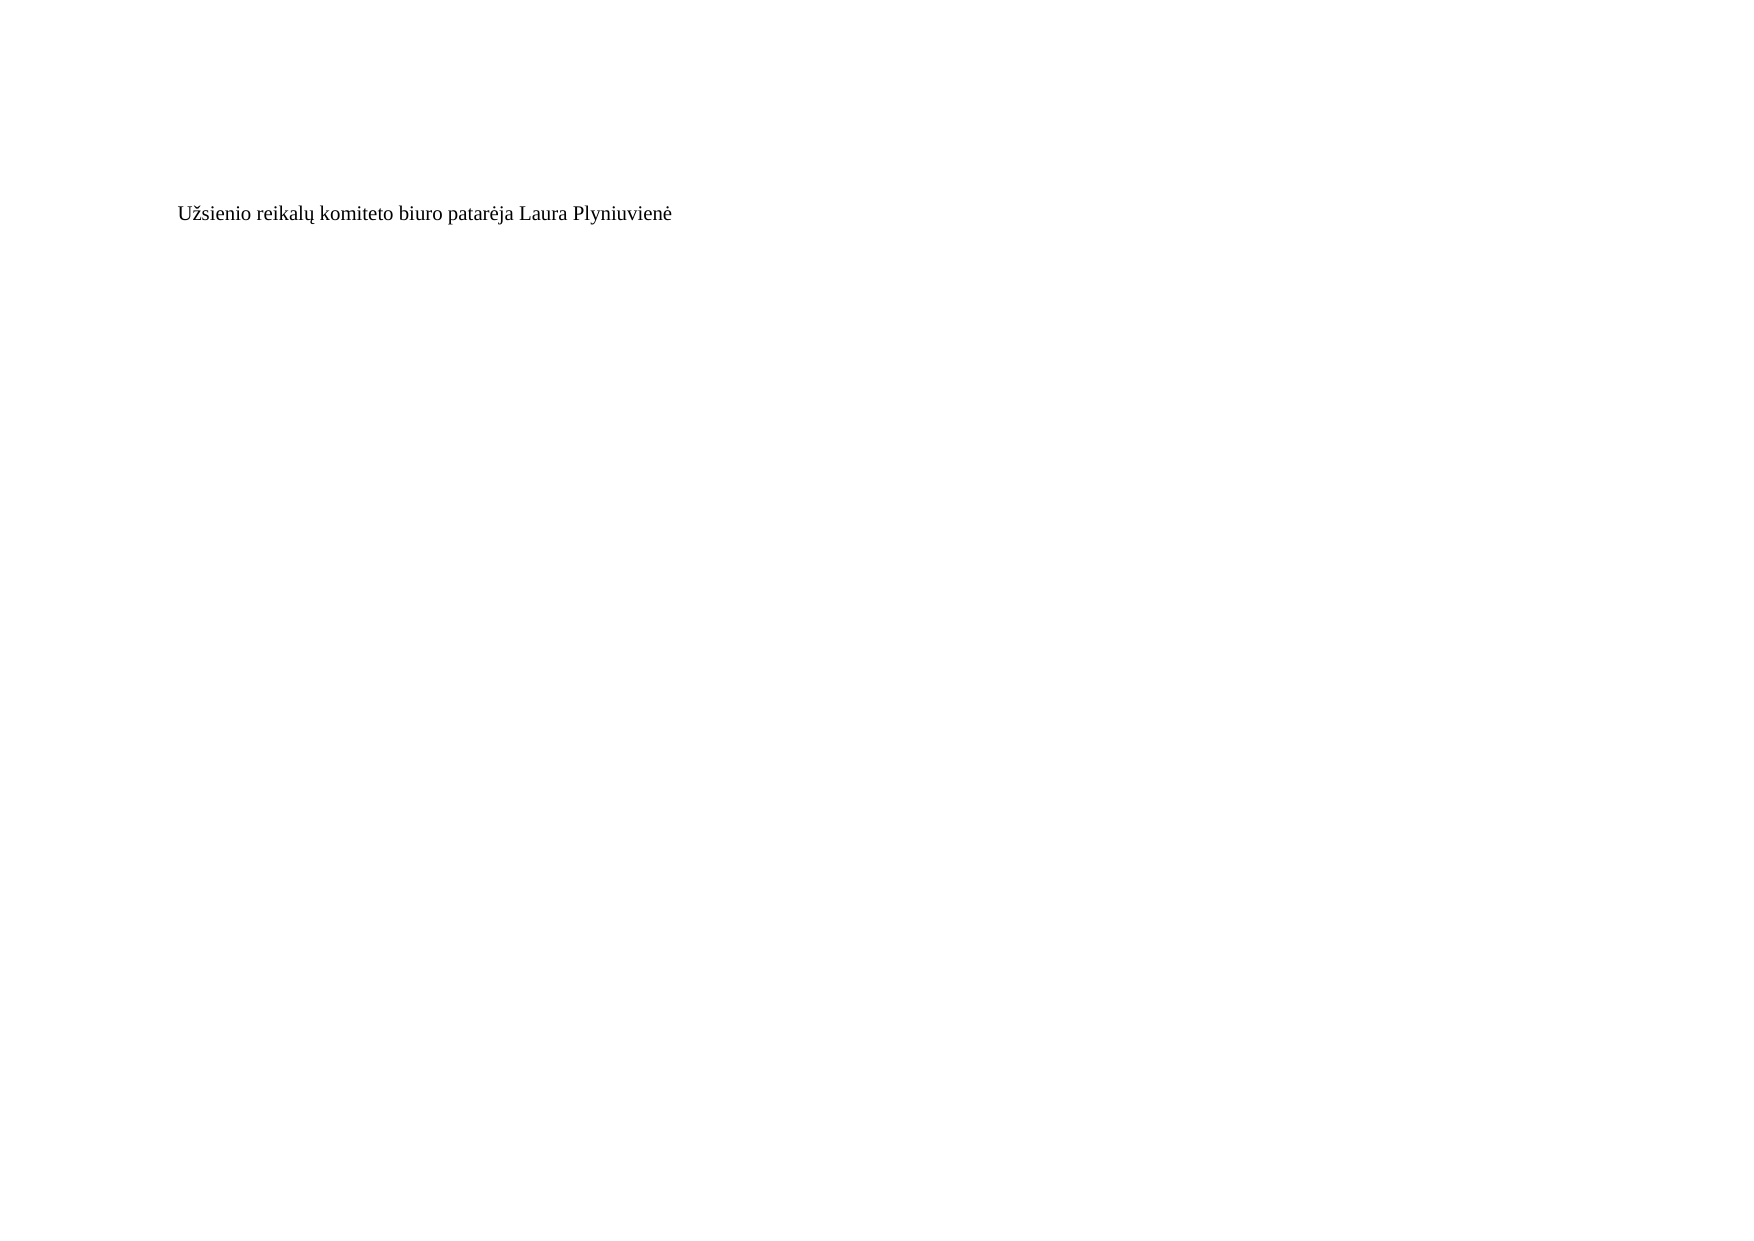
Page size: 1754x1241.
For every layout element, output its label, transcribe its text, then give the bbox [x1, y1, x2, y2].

text Užsienio reikalų komiteto biuro patarėja Laura Plyniuvienė [177, 200, 1636, 224]
